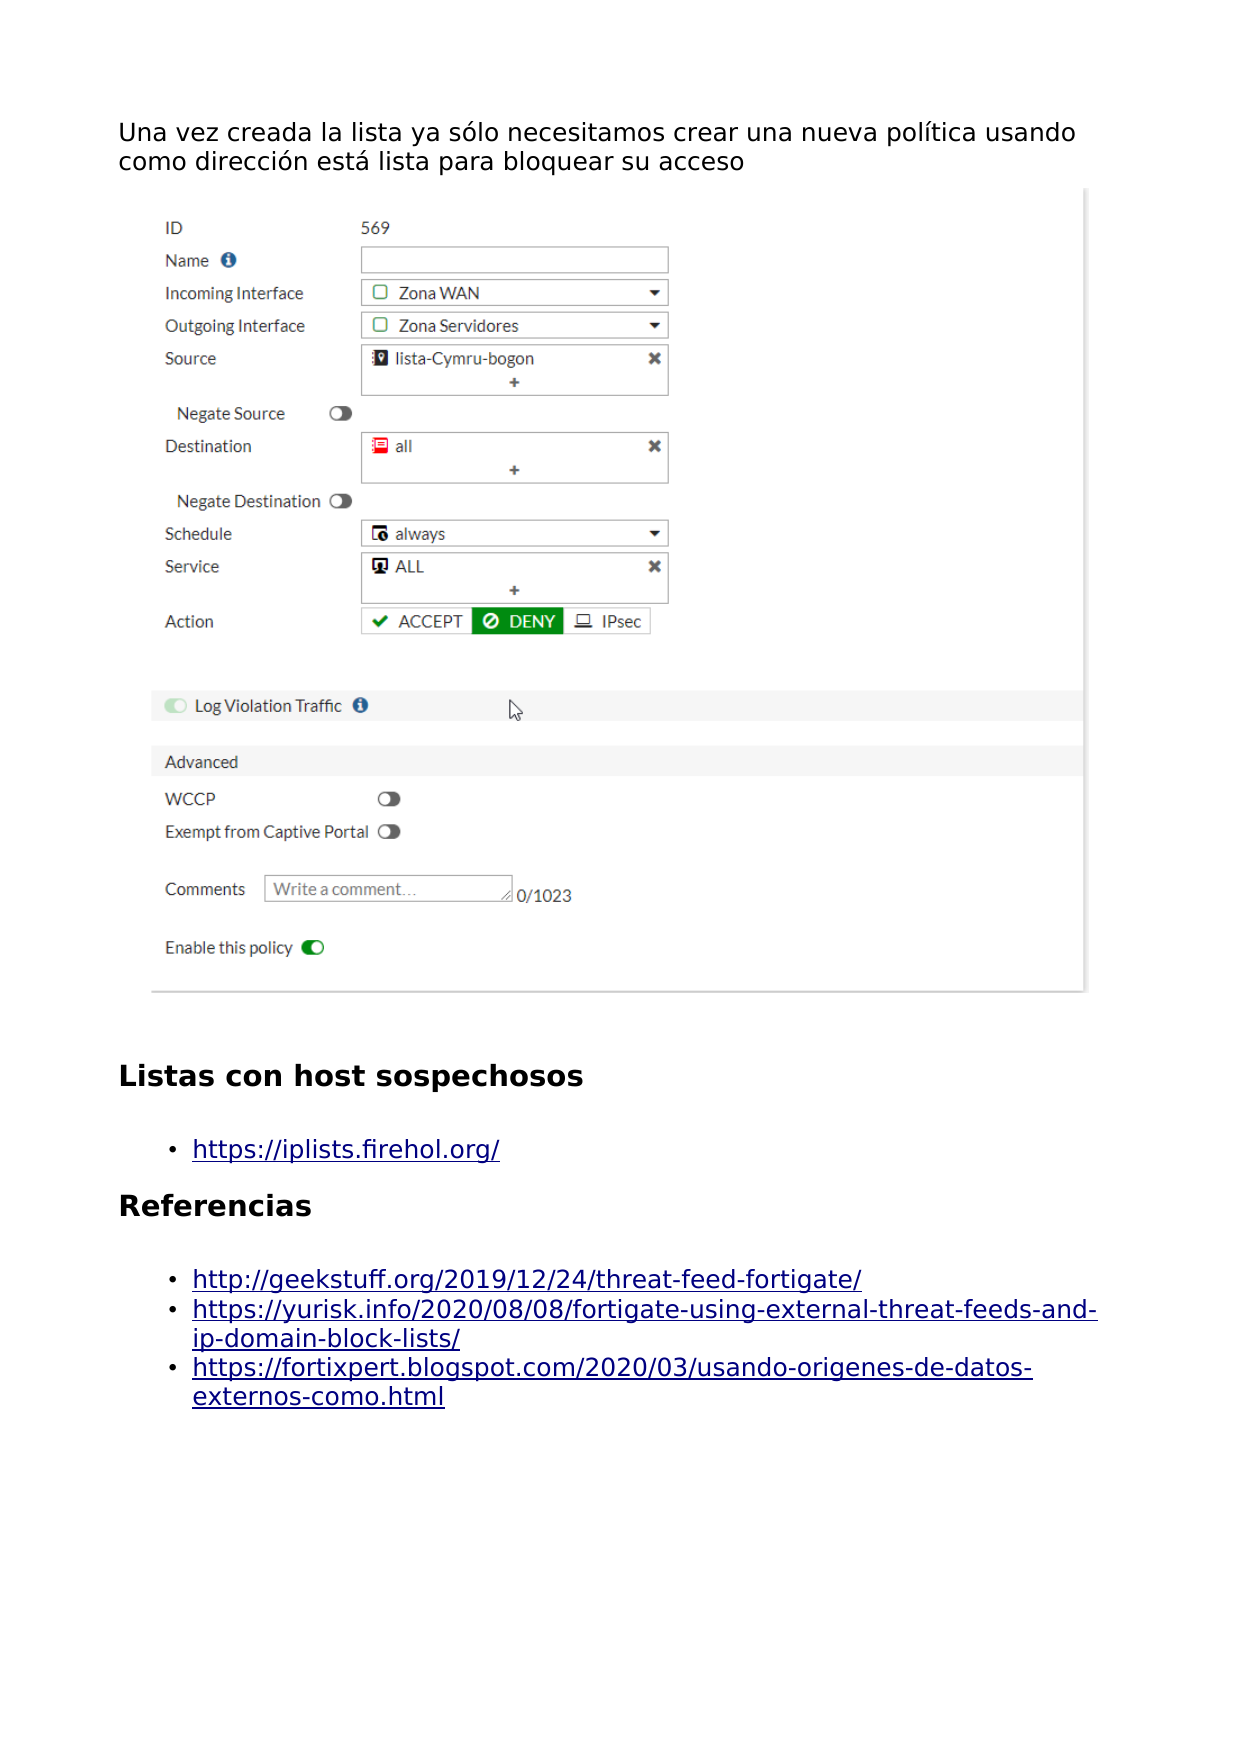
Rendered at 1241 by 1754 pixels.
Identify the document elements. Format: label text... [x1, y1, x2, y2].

text Una vez creada la lista ya sólo necesitamos crear una nueva política usando como dirección está lista para bloquear su acceso [118, 118, 1122, 176]
list https://fortixpert.blogspot.com/2020/03/usando-origenes-de-datos-externos-como.html [177, 1353, 1122, 1411]
picture [151, 188, 1089, 993]
list https://iplists.firehol.org/ [177, 1136, 1122, 1165]
subtitle Referencias [118, 1190, 1122, 1224]
list http://geekstuff.org/2019/12/24/threat-feed-fortigate/ [177, 1266, 1122, 1295]
subtitle Listas con host sospechosos [118, 1059, 1122, 1093]
list https://yurisk.info/2020/08/08/fortigate-using-external-threat-feeds-and-ip-domain-block-lists/ [177, 1295, 1122, 1353]
